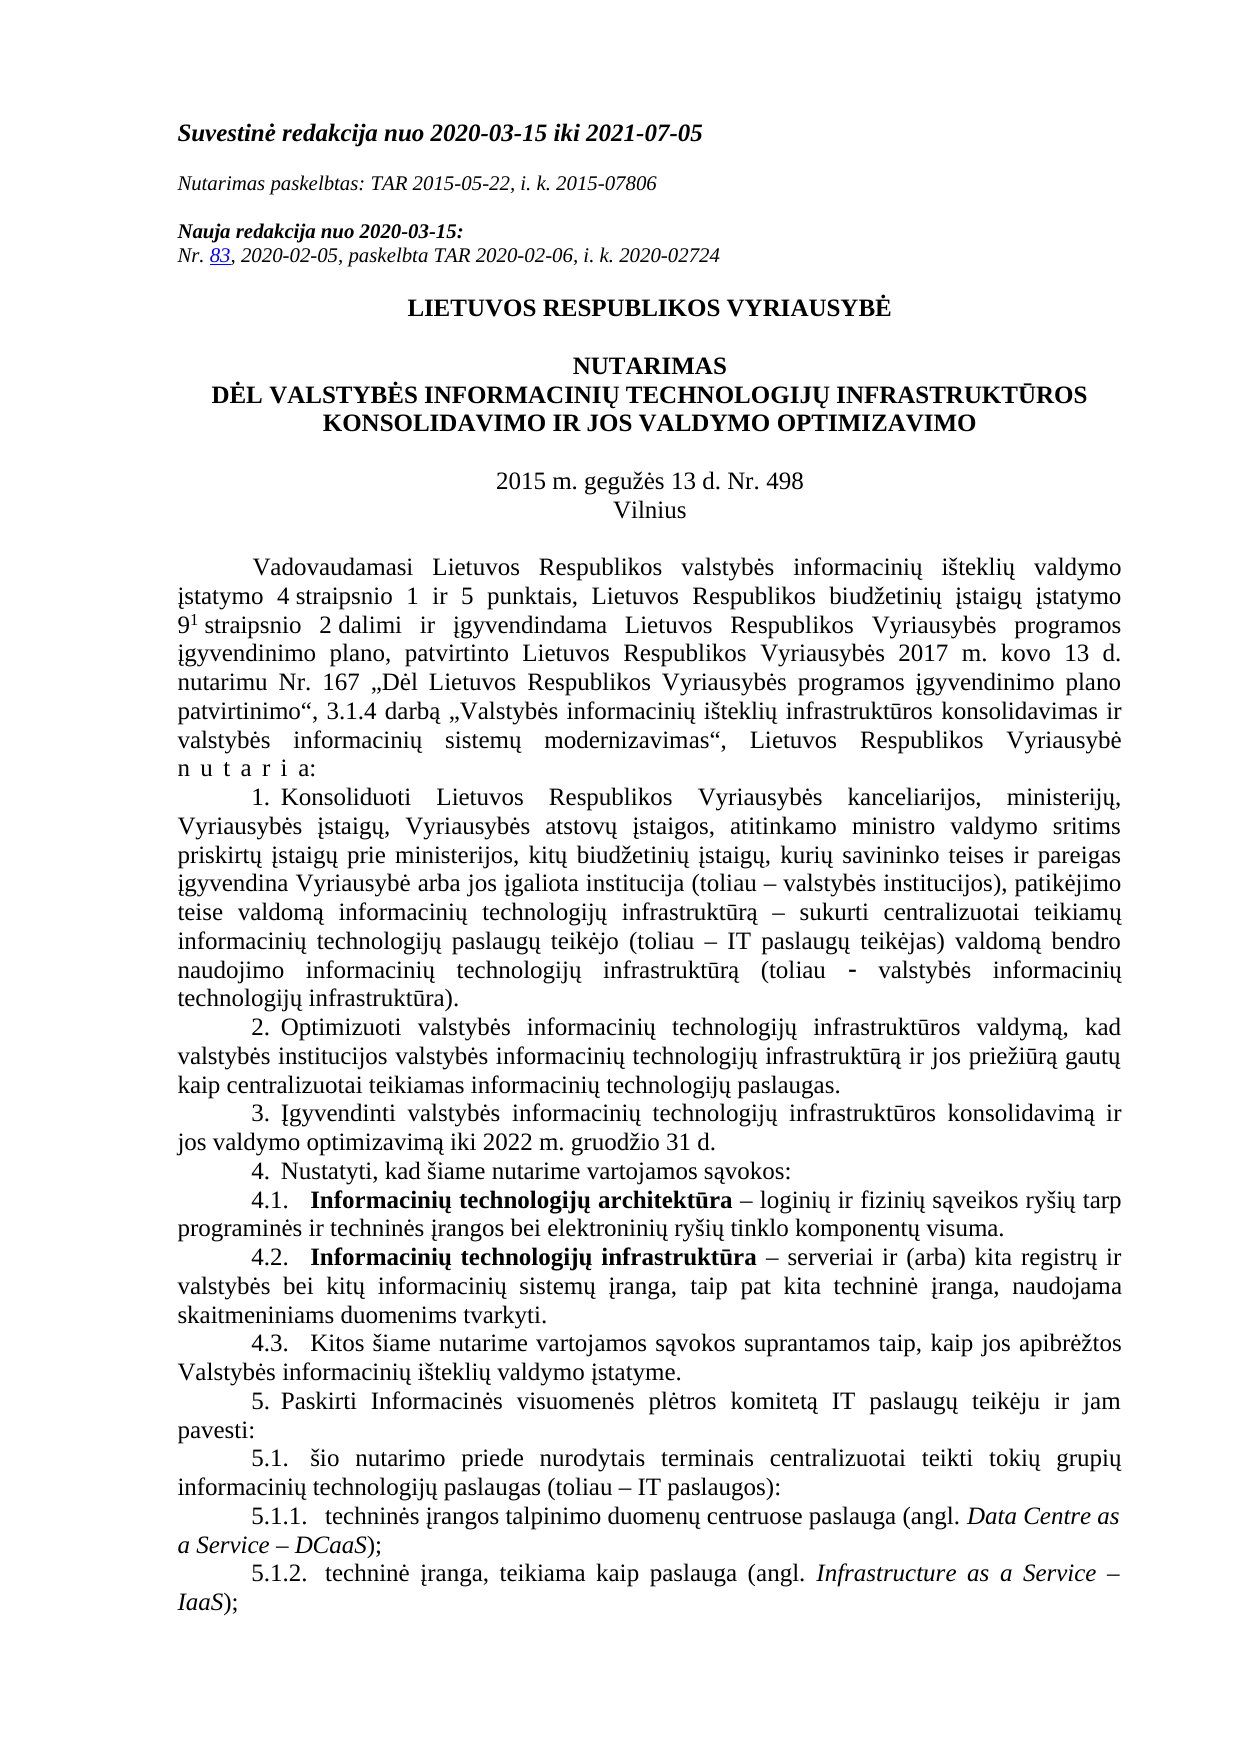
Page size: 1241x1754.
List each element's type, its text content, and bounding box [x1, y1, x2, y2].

text 4.1. Informacinių technologijų architektūra – loginių ir fizinių sąveikos ryšių tarp programinės ir techninės įrangos bei elektroninių ryšių tinklo komponentų visuma. [177, 1185, 1122, 1242]
text 3. Įgyvendinti valstybės informacinių technologijų infrastruktūros konsolidavimą ir jos valdymo optimizavimą iki 2022 m. gruodžio 31 d. [177, 1098, 1122, 1156]
text 5.1.2. techninė įranga, teikiama kaip paslauga (angl. Infrastructure as a Service – IaaS); [177, 1558, 1122, 1616]
text 5.1. šio nutarimo priede nurodytais terminais centralizuotai teikti tokių grupių informacinių technologijų paslaugas (toliau – IT paslaugos): [177, 1443, 1122, 1501]
text Vilnius [177, 495, 1122, 523]
text 4. Nustatyti, kad šiame nutarime vartojamos sąvokos: [177, 1156, 1122, 1185]
text Vadovaudamasi Lietuvos Respublikos valstybės informacinių išteklių valdymo įstatymo 4 straipsnio 1 ir 5 punktais, Lietuvos Respublikos biudžetinių įstaigų įstatymo 91 straipsnio 2 dalimi ir įgyvendindama Lietuvos Respublikos Vyriausybės programos įgyvendinimo plano, patvirtinto Lietuvos Respublikos Vyriausybės 2017 m. kovo 13 d. nutarimu Nr. 167 „Dėl Lietuvos Respublikos Vyriausybės programos įgyvendinimo plano patvirtinimo“, 3.1.4 darbą „Valstybės informacinių išteklių infrastruktūros konsolidavimas ir valstybės informacinių sistemų modernizavimas“, Lietuvos Respublikos Vyriausybė nutaria: [177, 552, 1122, 782]
text 2015 m. gegužės 13 d. Nr. 498 [177, 466, 1122, 495]
text Nutarimas paskelbtas: TAR 2015-05-22, i. k. 2015-07806 [177, 171, 1122, 195]
text 5. Paskirti Informacinės visuomenės plėtros komitetą IT paslaugų teikėju ir jam pavesti: [177, 1386, 1122, 1443]
text 2. Optimizuoti valstybės informacinių technologijų infrastruktūros valdymą, kad valstybės institucijos valstybės informacinių technologijų infrastruktūrą ir jos priežiūrą gautų kaip centralizuotai teikiamas informacinių technologijų paslaugas. [177, 1012, 1122, 1098]
text Suvestinė redakcija nuo 2020-03-15 iki 2021-07-05 [177, 118, 1122, 147]
text 4.2. Informacinių technologijų infrastruktūra – serveriai ir (arba) kita registrų ir valstybės bei kitų informacinių sistemų įranga, taip pat kita techninė įranga, naudojama skaitmeniniams duomenims tvarkyti. [177, 1242, 1122, 1328]
text Lietuvos Respublikos Vyriausybė [177, 293, 1122, 322]
text 5.1.1. techninės įrangos talpinimo duomenų centruose paslauga (angl. Data Centre as a Service – DCaaS); [177, 1501, 1122, 1558]
text 1. Konsoliduoti Lietuvos Respublikos Vyriausybės kanceliarijos, ministerijų, Vyriausybės įstaigų, Vyriausybės atstovų įstaigos, atitinkamo ministro valdymo sritims priskirtų įstaigų prie ministerijos, kitų biudžetinių įstaigų, kurių savininko teises ir pareigas įgyvendina Vyriausybė arba jos įgaliota institucija (toliau – valstybės institucijos), patikėjimo teise valdomą informacinių technologijų infrastruktūrą – sukurti centralizuotai teikiamų informacinių technologijų paslaugų teikėjo (toliau – IT paslaugų teikėjas) valdomą bendro naudojimo informacinių technologijų infrastruktūrą (toliau  valstybės informacinių technologijų infrastruktūra). [177, 782, 1122, 1012]
text Nr. 83, 2020-02-05, paskelbta TAR 2020-02-06, i. k. 2020-02724 [177, 243, 1122, 267]
text Dėl VALSTYBĖS INFORMACINIŲ TECHNOLOGIJŲ INFRASTRUKTŪROS KONSOLIDAVIMO IR JOS VALDYMO OPTIMIZAVIMO [177, 380, 1122, 437]
text 4.3. Kitos šiame nutarime vartojamos sąvokos suprantamos taip, kaip jos apibrėžtos Valstybės informacinių išteklių valdymo įstatyme. [177, 1328, 1122, 1386]
text Nauja redakcija nuo 2020-03-15: [177, 219, 1122, 243]
text nutarimas [177, 351, 1122, 380]
